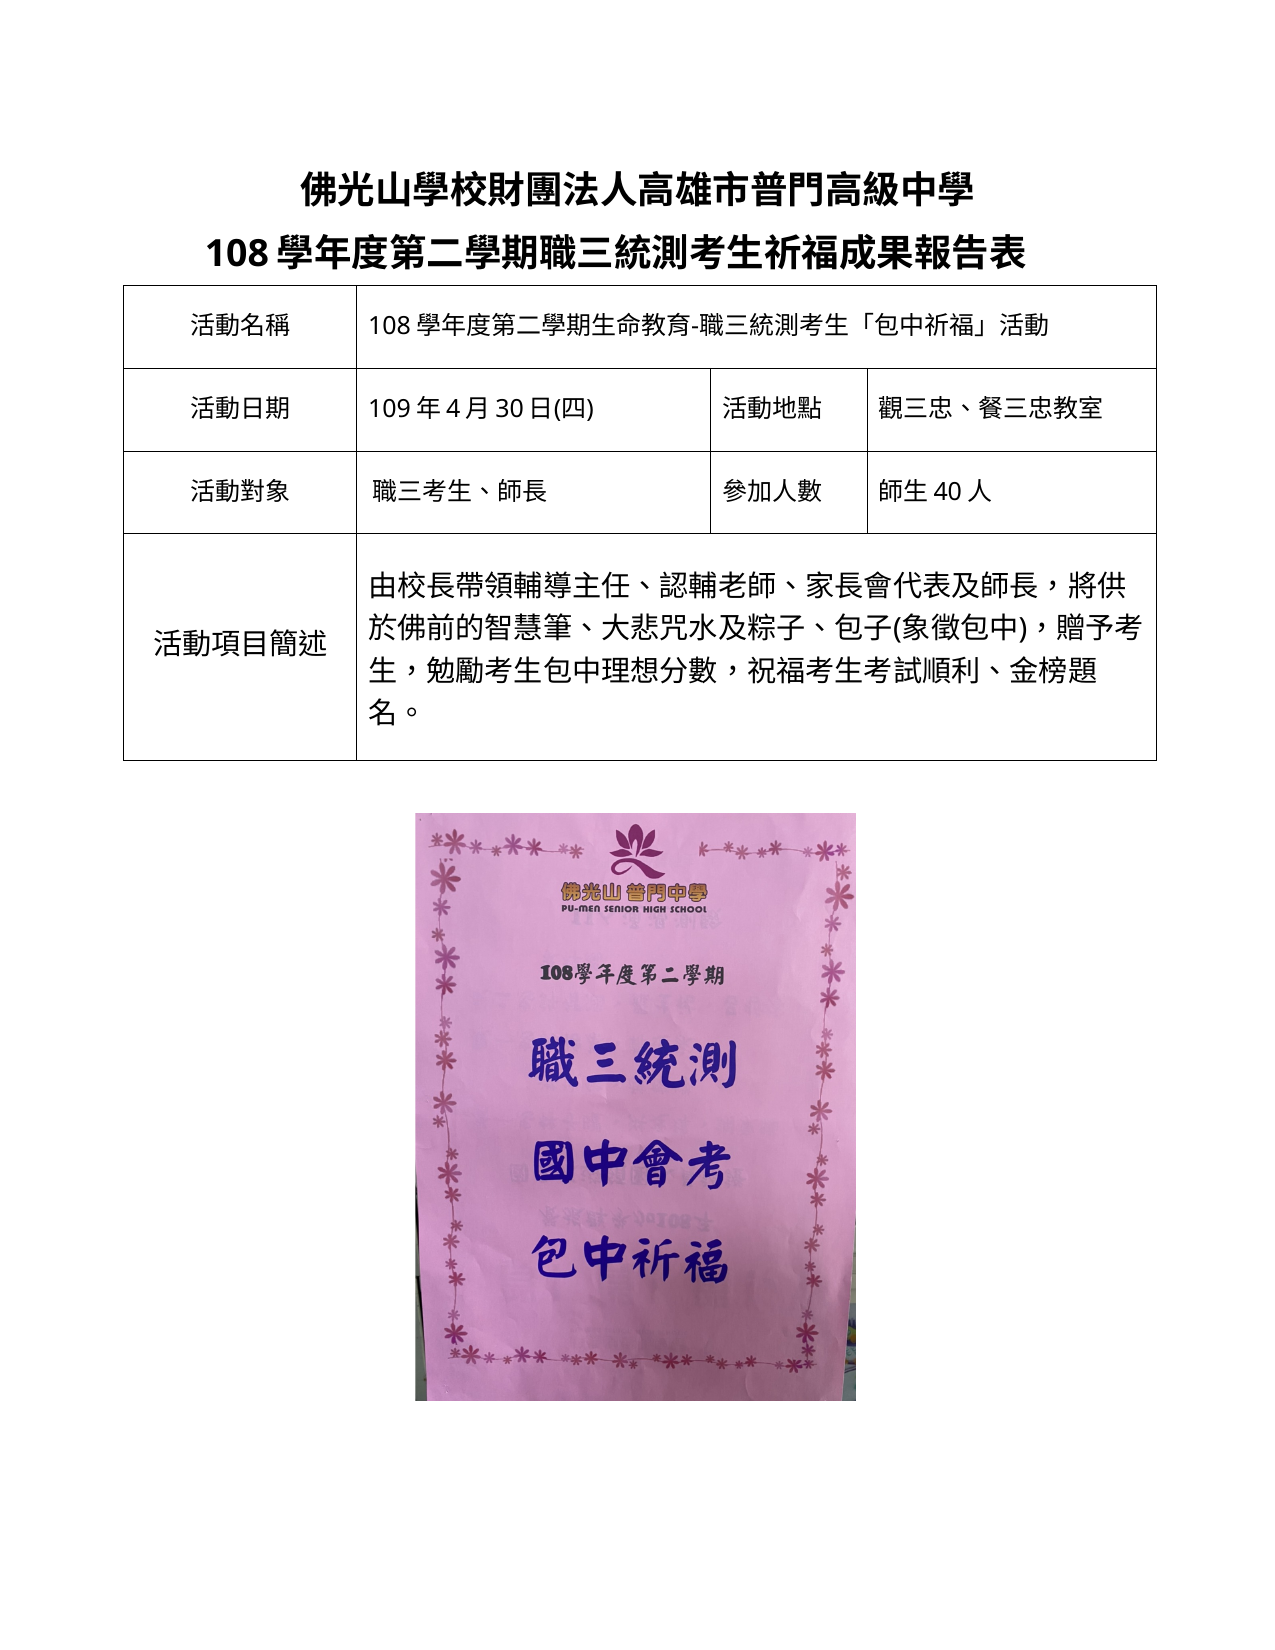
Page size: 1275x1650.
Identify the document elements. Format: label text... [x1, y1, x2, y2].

table_cell 參加人數 [711, 452, 867, 533]
table_cell 職三考生、師長 [357, 452, 710, 533]
table_cell 師生40人 [868, 452, 1156, 533]
table_cell 活動地點 [711, 369, 867, 451]
text 佛光山學校財團法人高雄市普門高級中學 [135, 160, 1140, 214]
table_header 活動名稱 [124, 286, 356, 368]
table_cell 由校長帶領輔導主任、認輔老師、家長會代表及師長，將供於佛前的智慧筆、大悲咒水及粽子、包子(象徵包中)，贈予考生，勉勵考生包中理想分數，祝福考生考試順利、金榜題名。 [357, 534, 1156, 760]
table_cell 觀三忠、餐三忠教室 [868, 369, 1156, 451]
text 108學年度第二學期職三統測考生祈福成果報告表 [91, 223, 1140, 277]
table_cell 109年4月30日(四) [357, 369, 710, 451]
picture [415, 813, 859, 1404]
table_cell 活動對象 [124, 452, 356, 533]
table_cell 活動日期 [124, 369, 356, 451]
table_cell 活動項目簡述 [124, 534, 356, 760]
table_header 108學年度第二學期生命教育-職三統測考生「包中祈福」活動 [357, 286, 1156, 368]
